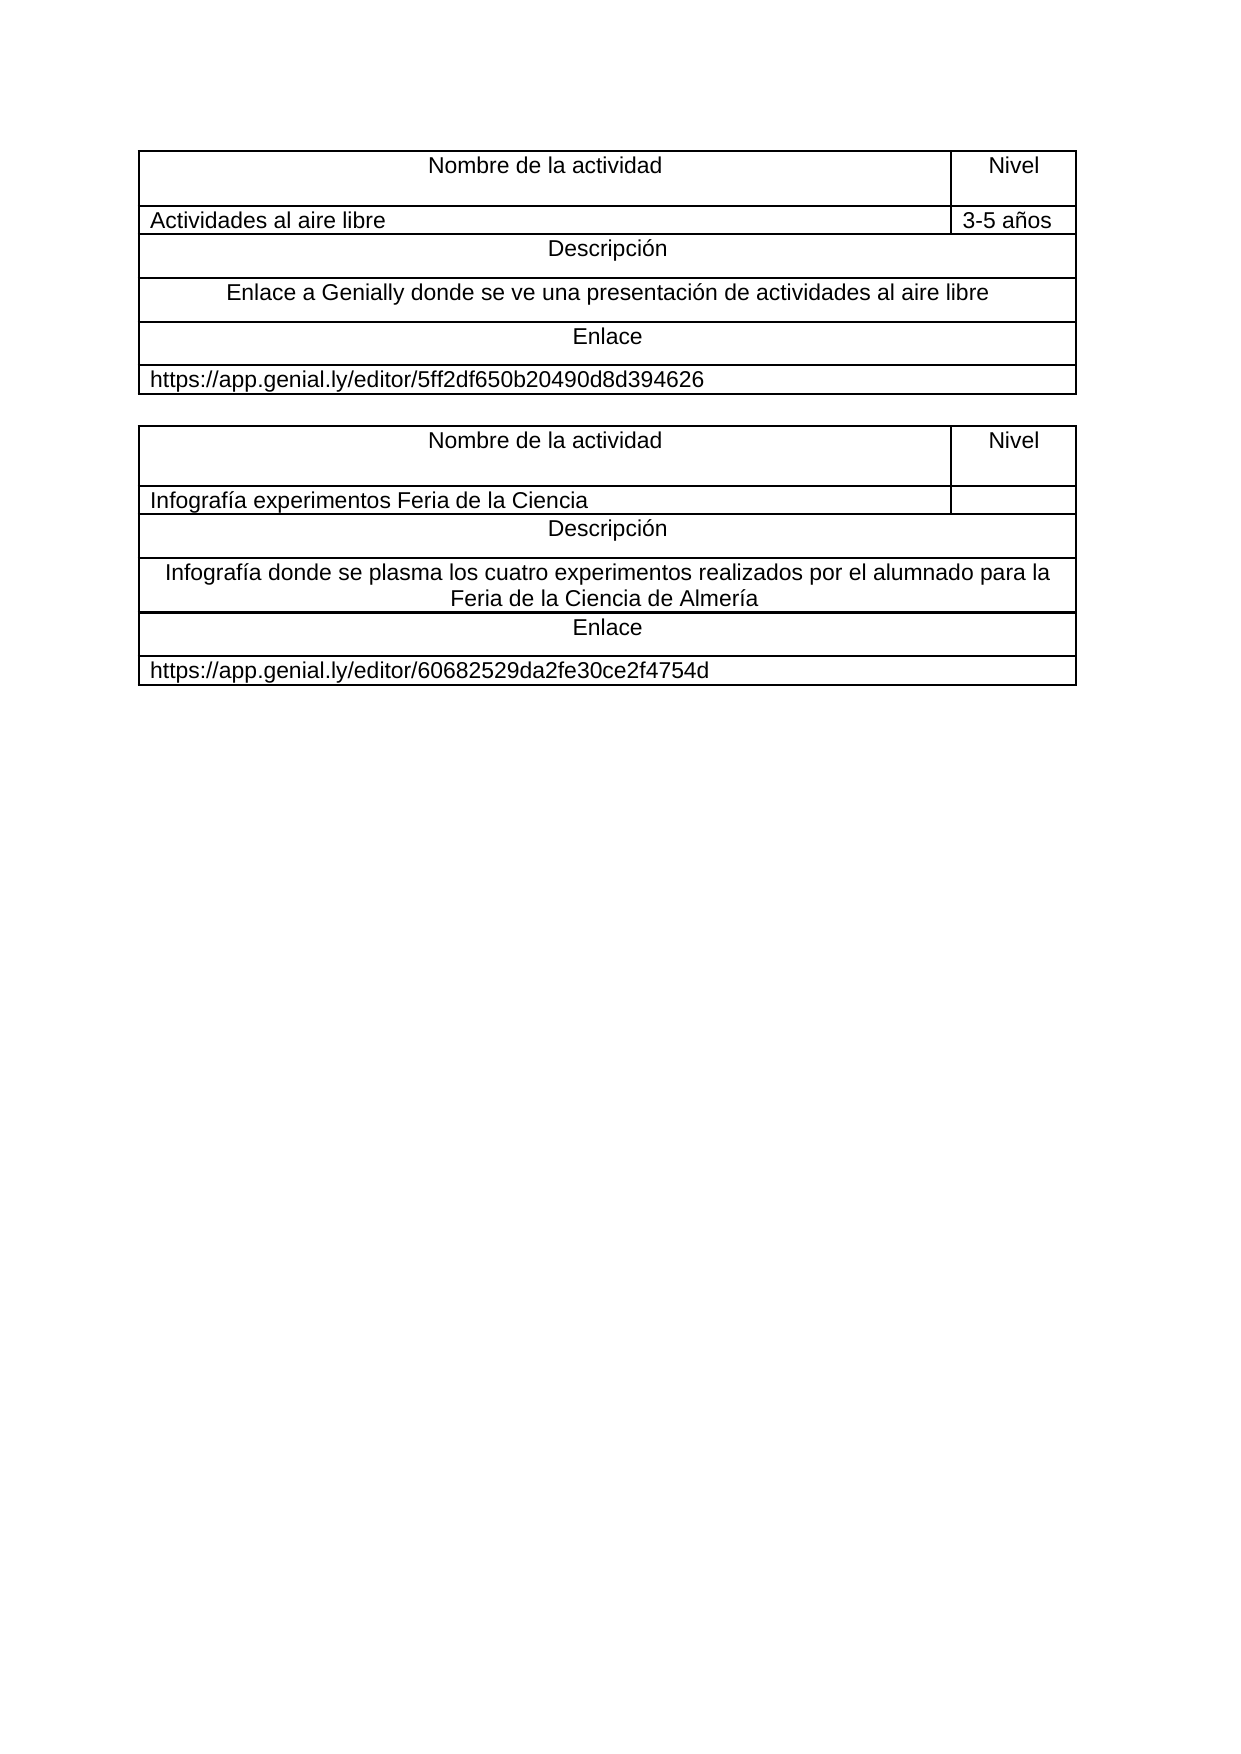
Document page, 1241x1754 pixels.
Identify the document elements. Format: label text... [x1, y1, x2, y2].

table_cell Descripción [140, 515, 1075, 557]
table_header Nombre de la actividad [140, 152, 950, 205]
table_cell Enlace [140, 614, 1075, 655]
table_cell Infografía experimentos Feria de la Ciencia [140, 487, 950, 513]
table_header Nivel [952, 427, 1075, 484]
table_header Nivel [952, 152, 1075, 205]
table_header Nombre de la actividad [140, 427, 950, 484]
table_cell [952, 487, 1075, 513]
table_cell Actividades al aire libre [140, 207, 950, 233]
table_cell 3-5 años [952, 207, 1075, 233]
table_cell https://app.genial.ly/editor/60682529da2fe30ce2f4754d [140, 657, 1075, 684]
table_cell Enlace a Genially donde se ve una presentación de actividades al aire libre [140, 279, 1075, 321]
table_cell Infografía donde se plasma los cuatro experimentos realizados por el alumnado para la Feria de la Ciencia de Almería [140, 559, 1075, 611]
table_cell Enlace [140, 323, 1075, 364]
table_cell Descripción [140, 235, 1075, 277]
table_cell https://app.genial.ly/editor/5ff2df650b20490d8d394626 [140, 366, 1075, 393]
